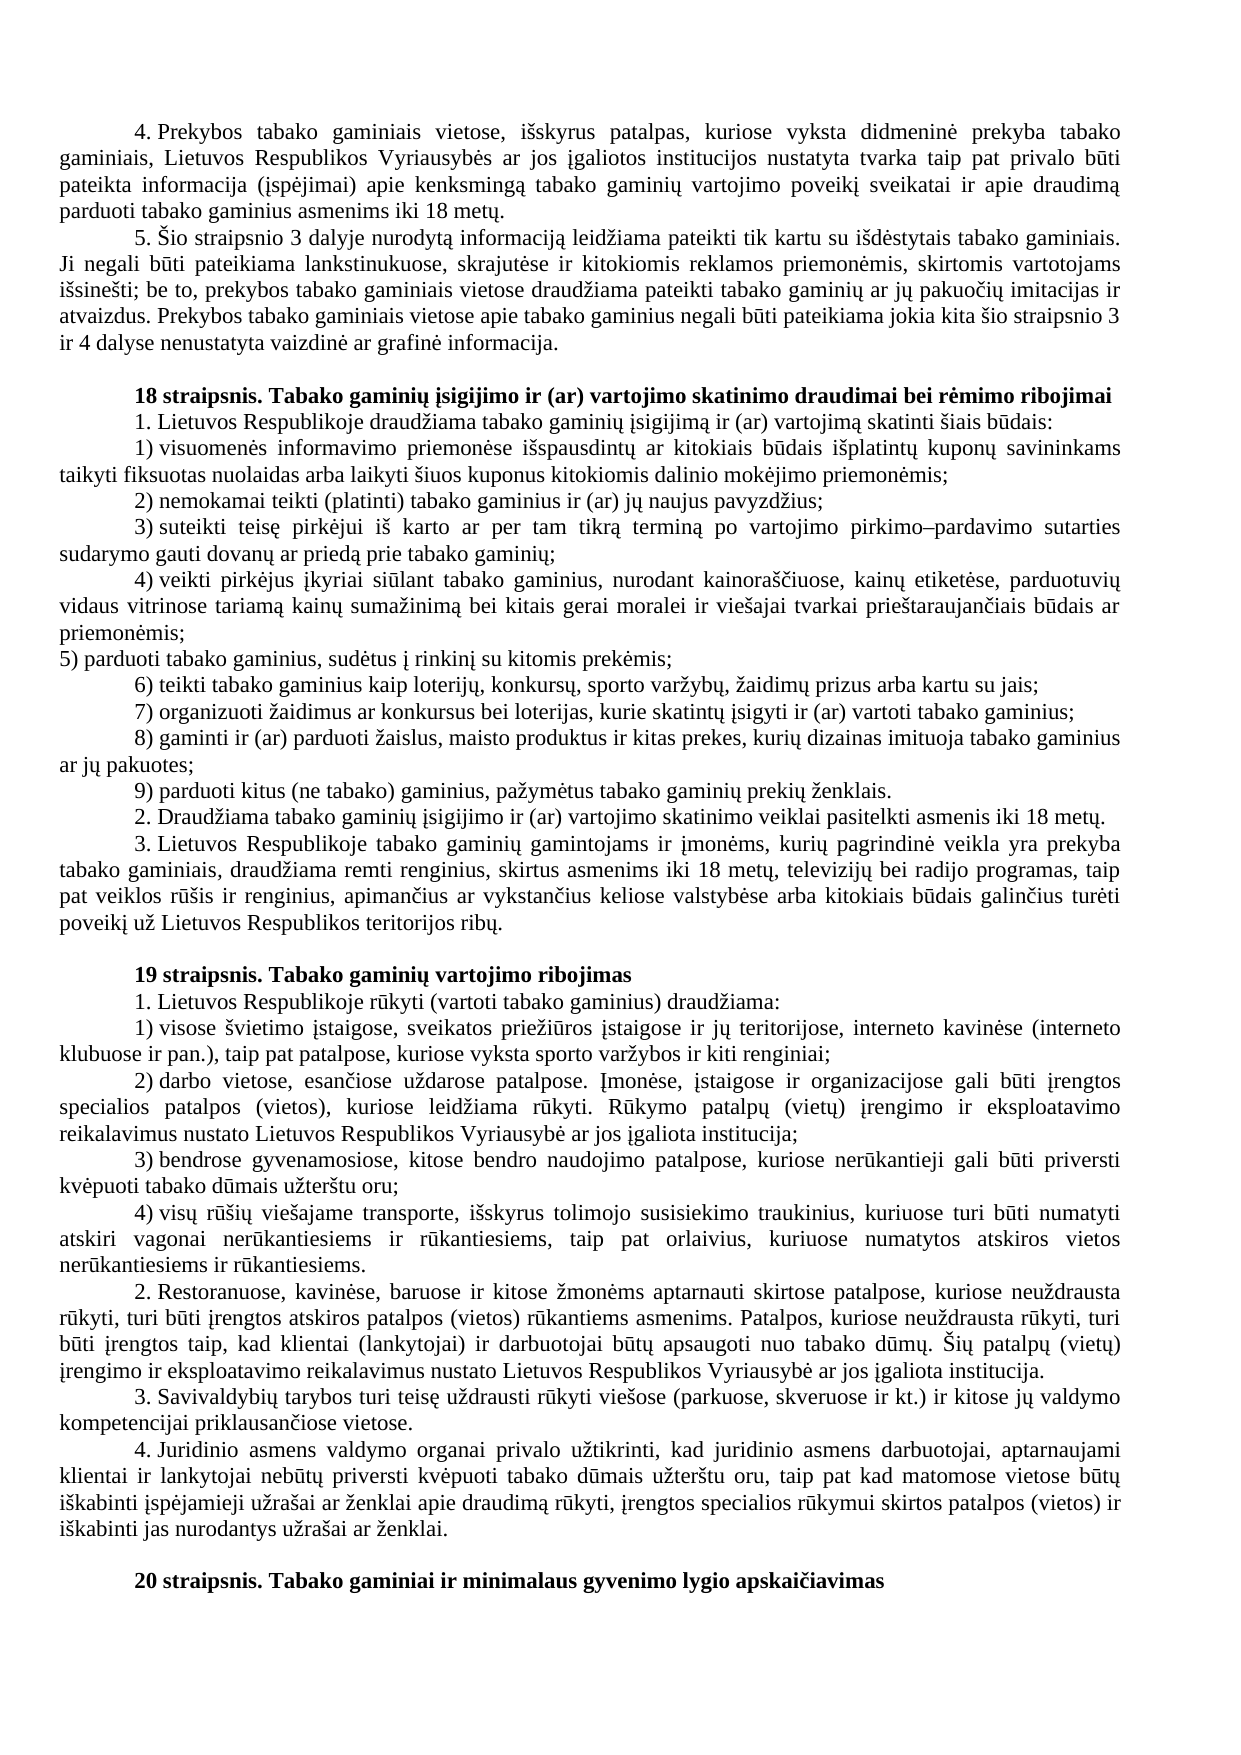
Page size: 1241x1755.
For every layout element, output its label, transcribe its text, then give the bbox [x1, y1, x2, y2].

text 18 straipsnis. Tabako gaminių įsigijimo ir (ar) vartojimo skatinimo draudimai bei rėmimo ribojimai [134, 382, 1122, 408]
text 2. Restoranuose, kavinėse, baruose ir kitose žmonėms aptarnauti skirtose patalpose, kuriose neuždrausta rūkyti, turi būti įrengtos atskiros patalpos (vietos) rūkantiems asmenims. Patalpos, kuriose neuždrausta rūkyti, turi būti įrengtos taip, kad klientai (lankytojai) ir darbuotojai būtų apsaugoti nuo tabako dūmų. Šių patalpų (vietų) įrengimo ir eksploatavimo reikalavimus nustato Lietuvos Respublikos Vyriausybė ar jos įgaliota institucija. [59, 1278, 1122, 1383]
text 7) organizuoti žaidimus ar konkursus bei loterijas, kurie skatintų įsigyti ir (ar) vartoti tabako gaminius; [59, 698, 1122, 724]
text 2) darbo vietose, esančiose uždarose patalpose. Įmonėse, įstaigose ir organizacijose gali būti įrengtos specialios patalpos (vietos), kuriose leidžiama rūkyti. Rūkymo patalpų (vietų) įrengimo ir eksploatavimo reikalavimus nustato Lietuvos Respublikos Vyriausybė ar jos įgaliota institucija; [59, 1067, 1122, 1146]
text 4. Juridinio asmens valdymo organai privalo užtikrinti, kad juridinio asmens darbuotojai, aptarnaujami klientai ir lankytojai nebūtų priversti kvėpuoti tabako dūmais užterštu oru, taip pat kad matomose vietose būtų iškabinti įspėjamieji užrašai ar ženklai apie draudimą rūkyti, įrengtos specialios rūkymui skirtos patalpos (vietos) ir iškabinti jas nurodantys užrašai ar ženklai. [59, 1436, 1122, 1541]
text 1) visose švietimo įstaigose, sveikatos priežiūros įstaigose ir jų teritorijose, interneto kavinėse (interneto klubuose ir pan.), taip pat patalpose, kuriose vyksta sporto varžybos ir kiti renginiai; [59, 1014, 1122, 1067]
text 5. Šio straipsnio 3 dalyje nurodytą informaciją leidžiama pateikti tik kartu su išdėstytais tabako gaminiais. Ji negali būti pateikiama lankstinukuose, skrajutėse ir kitokiomis reklamos priemonėmis, skirtomis vartotojams išsinešti; be to, prekybos tabako gaminiais vietose draudžiama pateikti tabako gaminių ar jų pakuočių imitacijas ir atvaizdus. Prekybos tabako gaminiais vietose apie tabako gaminius negali būti pateikiama jokia kita šio straipsnio 3 ir 4 dalyse nenustatyta vaizdinė ar grafinė informacija. [59, 223, 1122, 355]
text 2) nemokamai teikti (platinti) tabako gaminius ir (ar) jų naujus pavyzdžius; [59, 487, 1122, 513]
text 4) visų rūšių viešajame transporte, išskyrus tolimojo susisiekimo traukinius, kuriuose turi būti numatyti atskiri vagonai nerūkantiesiems ir rūkantiesiems, taip pat orlaivius, kuriuose numatytos atskiros vietos nerūkantiesiems ir rūkantiesiems. [59, 1199, 1122, 1278]
text 3. Savivaldybių tarybos turi teisę uždrausti rūkyti viešose (parkuose, skveruose ir kt.) ir kitose jų valdymo kompetencijai priklausančiose vietose. [59, 1383, 1122, 1436]
text 3) bendrose gyvenamosiose, kitose bendro naudojimo patalpose, kuriose nerūkantieji gali būti priversti kvėpuoti tabako dūmais užterštu oru; [59, 1146, 1122, 1199]
text 4. Prekybos tabako gaminiais vietose, išskyrus patalpas, kuriose vyksta didmeninė prekyba tabako gaminiais, Lietuvos Respublikos Vyriausybės ar jos įgaliotos institucijos nustatyta tvarka taip pat privalo būti pateikta informacija (įspėjimai) apie kenksmingą tabako gaminių vartojimo poveikį sveikatai ir apie draudimą parduoti tabako gaminius asmenims iki 18 metų. [59, 118, 1122, 223]
text 5) parduoti tabako gaminius, sudėtus į rinkinį su kitomis prekėmis; [59, 645, 1122, 672]
text 9) parduoti kitus (ne tabako) gaminius, pažymėtus tabako gaminių prekių ženklais. [59, 777, 1122, 803]
text 2. Draudžiama tabako gaminių įsigijimo ir (ar) vartojimo skatinimo veiklai pasitelkti asmenis iki 18 metų. [59, 803, 1122, 830]
text 19 straipsnis. Tabako gaminių vartojimo ribojimas [59, 961, 1122, 988]
text 1. Lietuvos Respublikoje rūkyti (vartoti tabako gaminius) draudžiama: [59, 988, 1122, 1014]
text 20 straipsnis. Tabako gaminiai ir minimalaus gyvenimo lygio apskaičiavimas [59, 1568, 1122, 1594]
text 3) suteikti teisę pirkėjui iš karto ar per tam tikrą terminą po vartojimo pirkimo–pardavimo sutarties sudarymo gauti dovanų ar priedą prie tabako gaminių; [59, 513, 1122, 566]
text 6) teikti tabako gaminius kaip loterijų, konkursų, sporto varžybų, žaidimų prizus arba kartu su jais; [59, 672, 1122, 698]
text 4) veikti pirkėjus įkyriai siūlant tabako gaminius, nurodant kainoraščiuose, kainų etiketėse, parduotuvių vidaus vitrinose tariamą kainų sumažinimą bei kitais gerai moralei ir viešajai tvarkai prieštaraujančiais būdais ar priemonėmis; [59, 566, 1122, 645]
text 1) visuomenės informavimo priemonėse išspausdintų ar kitokiais būdais išplatintų kuponų savininkams taikyti fiksuotas nuolaidas arba laikyti šiuos kuponus kitokiomis dalinio mokėjimo priemonėmis; [59, 434, 1122, 487]
text 3. Lietuvos Respublikoje tabako gaminių gamintojams ir įmonėms, kurių pagrindinė veikla yra prekyba tabako gaminiais, draudžiama remti renginius, skirtus asmenims iki 18 metų, televizijų bei radijo programas, taip pat veiklos rūšis ir renginius, apimančius ar vykstančius keliose valstybėse arba kitokiais būdais galinčius turėti poveikį už Lietuvos Respublikos teritorijos ribų. [59, 830, 1122, 935]
text 1. Lietuvos Respublikoje draudžiama tabako gaminių įsigijimą ir (ar) vartojimą skatinti šiais būdais: [59, 408, 1122, 434]
text 8) gaminti ir (ar) parduoti žaislus, maisto produktus ir kitas prekes, kurių dizainas imituoja tabako gaminius ar jų pakuotes; [59, 724, 1122, 777]
